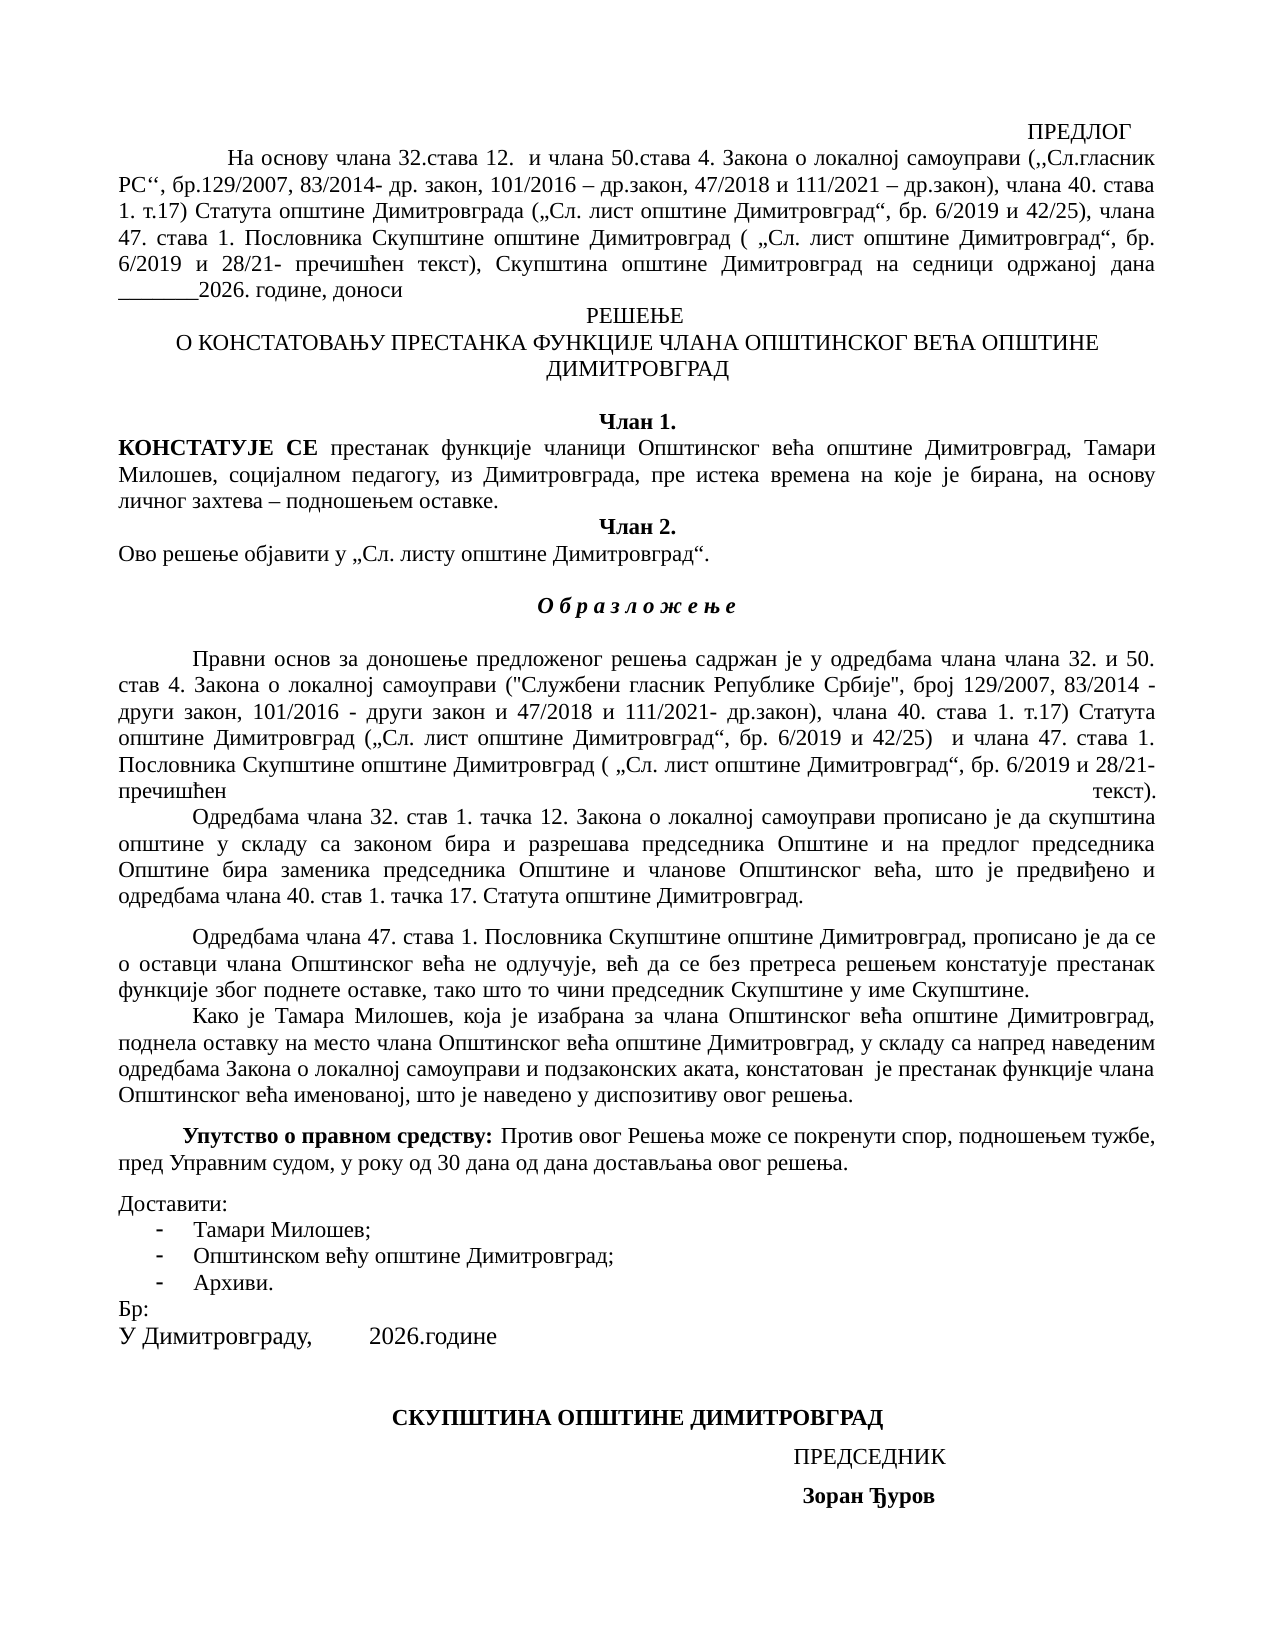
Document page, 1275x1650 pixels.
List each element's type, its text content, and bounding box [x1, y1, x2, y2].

list Тамари Милошев; [156, 1216, 1157, 1242]
text ПРЕДЛОГ [118, 118, 1157, 144]
text Бр: [118, 1295, 1157, 1321]
list Општинском већу општине Димитровград; [156, 1242, 1157, 1269]
text О КОНСТАТОВАЊУ ПРЕСТАНКА ФУНКЦИЈЕ ЧЛАНА ОПШТИНСКОГ ВЕЋА ОПШТИНЕ ДИМИТРОВГРАД [118, 329, 1157, 382]
text На основу члана 32.става 12. и члана 50.става 4. Закона о локалној самоуправи (,,Сл.гласник РС‘‘, бр.129/2007, 83/2014- др. закон, 101/2016 – др.закон, 47/2018 и 111/2021 – др.закон), члана 40. става 1. т.17) Статута општине Димитровграда („Сл. лист општине Димитровград“, бр. 6/2019 и 42/25), члана 47. става 1. Пословника Скупштине општине Димитровград ( „Сл. лист општине Димитровград“, бр. 6/2019 и 28/21- пречишћен текст), Скупштина општине Димитровград на седници одржаној дана _______2026. године, доноси [118, 144, 1157, 303]
text Правни основ за доношење предложеног решења садржан је у одредбама члана члана 32. и 50. став 4. Закона о локалној самоуправи (''Службени гласник Републике Србије'', број 129/2007, 83/2014 - други закон, 101/2016 - други закон и 47/2018 и 111/2021- др.закон), члана 40. става 1. т.17) Статута општине Димитровград („Сл. лист општине Димитровград“, бр. 6/2019 и 42/25) и члана 47. става 1. Пословника Скупштине општине Димитровград ( „Сл. лист општине Димитровград“, бр. 6/2019 и 28/21- пречишћен текст). Одредбама члана 32. став 1. тачка 12. Закона о локалној самоуправи прописано је да скупштина општине у складу са законом бира и разрешава председника Општине и на предлог председника Општине бира заменика председника Општине и чланове Општинског већа, што је предвиђено и одредбама члана 40. став 1. тачка 17. Статута општине Димитровград. [118, 645, 1157, 909]
text Зоран Ђуров [118, 1482, 1157, 1508]
text РЕШЕЊЕ [118, 303, 1157, 329]
text Ово решење објавити у „Сл. листу општине Димитровград“. [118, 540, 1157, 566]
text Доставити: [118, 1190, 1157, 1216]
text Члан 1. [118, 408, 1157, 434]
text СКУПШТИНА ОПШТИНЕ ДИМИТРОВГРАД [118, 1404, 1157, 1430]
text ПРЕДСЕДНИК [118, 1443, 1157, 1469]
text КОНСТАТУЈЕ СЕ престанак функције чланици Општинског већа општине Димитровград, Тамари Милошев, социјалном педагогу, из Димитровграда, пре истека времена на које је бирана, на основу личног захтева – подношењем оставке. [118, 434, 1157, 513]
text Одредбама члана 47. става 1. Пословника Скупштине општине Димитровград, прописано је да се о оставци члана Општинског већа не одлучује, већ да се без претреса решењем констатује престанак функције због поднете оставке, тако што то чини председник Скупштине у име Скупштине. Како је Тамара Милошев, која је изабрана за члана Општинског већа општине Димитровград, поднела оставку на место члана Општинског већа општине Димитровград, у складу са напред наведеним одредбама Закона о локалној самоуправи и подзаконских аката, констатован је престанак функције члана Општинског већа именованој, што је наведено у диспозитиву овог решења. [118, 923, 1157, 1108]
text Упутство о правном средству: Против овог Решења може се покренути спор, подношењем тужбе, пред Управним судом, у року од 30 дана од дана достављања овог решења. [118, 1122, 1157, 1175]
text О б р а з л о ж е њ е [118, 592, 1157, 619]
text У Димитровграду, 2026.године [118, 1321, 1157, 1350]
list Архиви. [156, 1269, 1157, 1295]
text Члан 2. [118, 513, 1157, 540]
